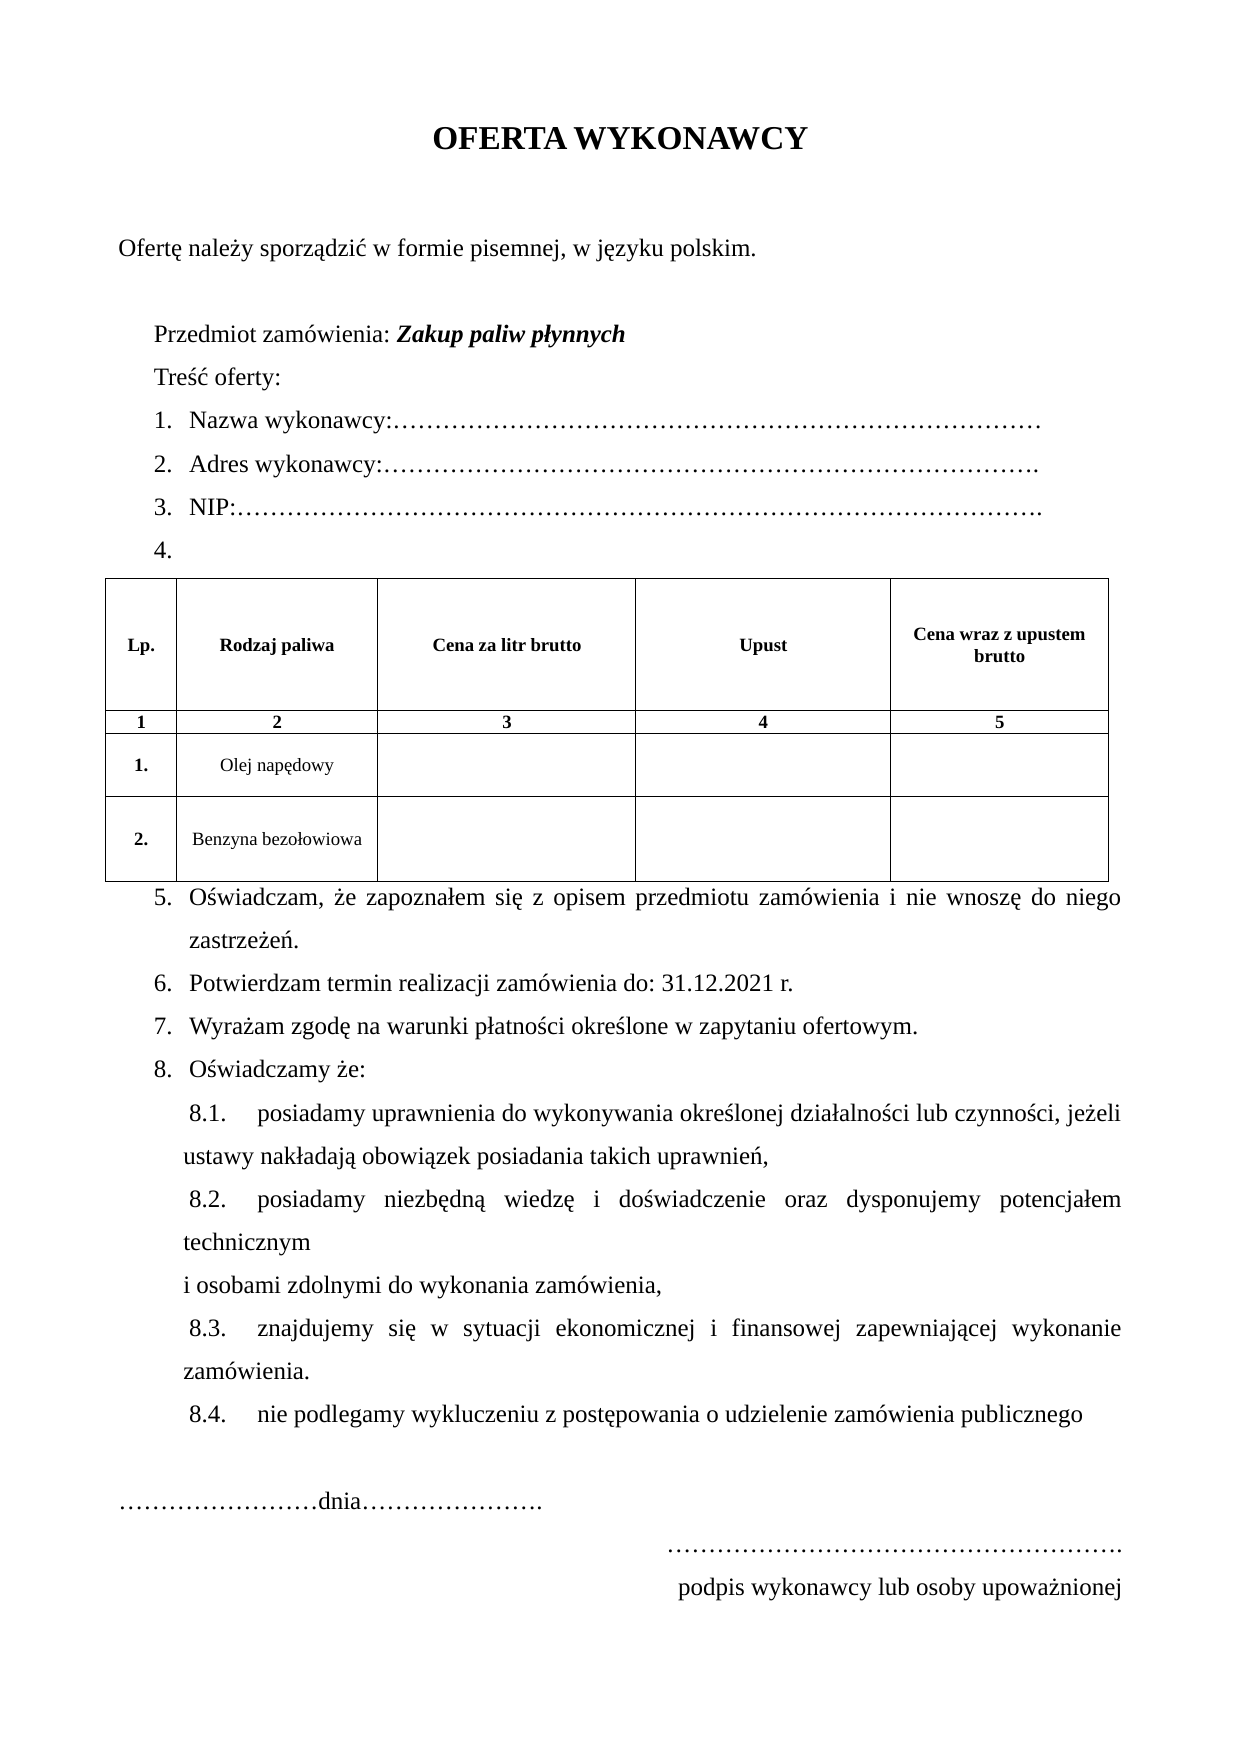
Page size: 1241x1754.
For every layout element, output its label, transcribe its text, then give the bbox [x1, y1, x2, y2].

text OFERTA WYKONAWCY [118, 118, 1122, 156]
table_cell [891, 797, 1108, 881]
list posiadamy uprawnienia do wykonywania określonej działalności lub czynności, jeżeli ustawy nakładają obowiązek posiadania takich uprawnień, [183, 1098, 1122, 1169]
table_cell 2 [177, 711, 377, 732]
table_cell Benzyna bezołowiowa [177, 797, 377, 881]
list znajdujemy się w sytuacji ekonomicznej i finansowej zapewniającej wykonanie zamówienia. [183, 1313, 1122, 1385]
list Oświadczamy że: [153, 1054, 1122, 1083]
list Treść oferty: [118, 362, 1122, 391]
list Potwierdzam termin realizacji zamówienia do: 31.12.2021 r. [153, 968, 1122, 997]
table_cell [378, 734, 635, 796]
list Adres wykonawcy:……………………………………………………………………. [153, 449, 1122, 477]
table_cell [636, 797, 890, 881]
table_cell 1 [106, 711, 176, 732]
table_cell 5 [891, 711, 1108, 732]
table_header Lp. [106, 579, 176, 710]
table_cell [636, 734, 890, 796]
table_cell 1. [106, 734, 176, 796]
text podpis wykonawcy lub osoby upoważnionej [118, 1572, 1122, 1601]
text Ofertę należy sporządzić w formie pisemnej, w języku polskim. [118, 233, 1122, 262]
table_cell Olej napędowy [177, 734, 377, 796]
table_cell [378, 797, 635, 881]
table_cell 3 [378, 711, 635, 732]
table_cell 4 [636, 711, 890, 732]
text ………………………………………………. [118, 1529, 1122, 1558]
list Nazwa wykonawcy:…………………………………………………………………… [153, 406, 1122, 434]
table_header Cena wraz z upustem brutto [891, 579, 1108, 710]
list Oświadczam, że zapoznałem się z opisem przedmiotu zamówienia i nie wnoszę do niego zastrzeżeń. [153, 882, 1122, 954]
table_header Upust [636, 579, 890, 710]
table_cell [891, 734, 1108, 796]
list Przedmiot zamówienia: Zakup paliw płynnych [118, 319, 1122, 348]
list Wyrażam zgodę na warunki płatności określone w zapytaniu ofertowym. [153, 1011, 1122, 1040]
text ……………………dnia…………………. [118, 1486, 1122, 1514]
table_cell 2. [106, 797, 176, 881]
list posiadamy niezbędną wiedzę i doświadczenie oraz dysponujemy potencjałem technicznym i osobami zdolnymi do wykonania zamówienia, [183, 1184, 1122, 1299]
table_header Cena za litr brutto [378, 579, 635, 710]
list nie podlegamy wykluczeniu z postępowania o udzielenie zamówienia publicznego [183, 1399, 1122, 1428]
table_header Rodzaj paliwa [177, 579, 377, 710]
list NIP:……………………………………………………………………………………. [153, 492, 1122, 521]
